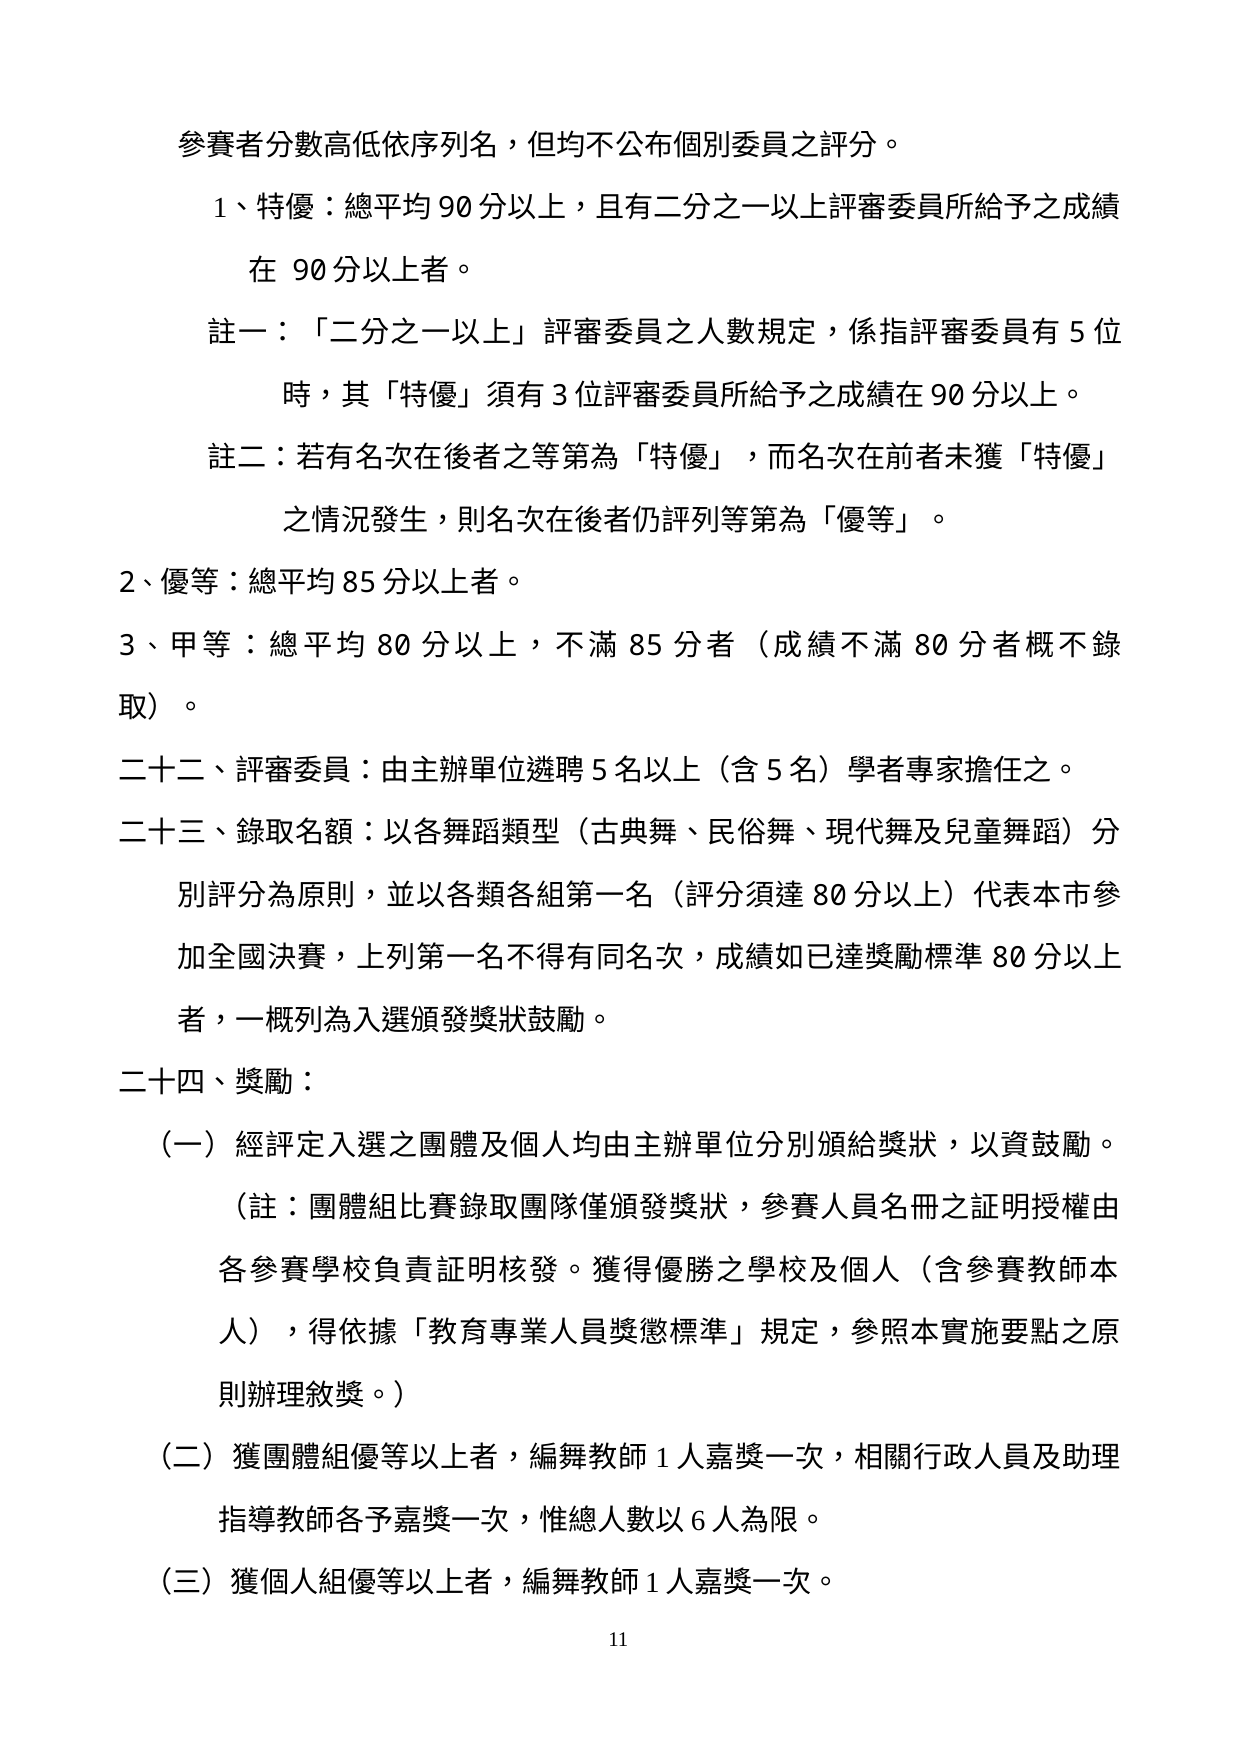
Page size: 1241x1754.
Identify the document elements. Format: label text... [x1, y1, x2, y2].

text 二十四、獎勵： [118, 1038, 1122, 1101]
text 2、優等：總平均85分以上者。 [118, 538, 1122, 601]
text 註一：「二分之一以上」評審委員之人數規定，係指評審委員有5位 時，其「特優」須有3位評審委員所給予之成績在90分以上。 [207, 288, 1122, 413]
text （三）獲個人組優等以上者，編舞教師1人嘉獎一次。 [143, 1538, 1122, 1601]
text 參賽者分數高低依序列名，但均不公布個別委員之評分。 [118, 101, 1122, 163]
text 註二：若有名次在後者之等第為「特優」，而名次在前者未獲「特優」之情況發生，則名次在後者仍評列等第為「優等」。 [207, 413, 1122, 538]
text （一）經評定入選之團體及個人均由主辦單位分別頒給獎狀，以資鼓勵。（註：團體組比賽錄取團隊僅頒發獎狀，參賽人員名冊之証明授權由各參賽學校負責証明核發。獲得優勝之學校及個人（含參賽教師本人），得依據「教育專業人員獎懲標準」規定，參照本實施要點之原則辦理敘獎。） [143, 1101, 1122, 1413]
text 3、甲等：總平均80分以上，不滿85分者（成績不滿80分者概不錄 取）。 [118, 601, 1122, 726]
text 1、特優：總平均90分以上，且有二分之一以上評審委員所給予之成績在 90分以上者。 [213, 163, 1122, 288]
text （二）獲團體組優等以上者，編舞教師1人嘉獎一次，相關行政人員及助理 指導教師各予嘉獎一次，惟總人數以6人為限。 [143, 1413, 1122, 1538]
text 二十三、錄取名額：以各舞蹈類型（古典舞、民俗舞、現代舞及兒童舞蹈）分別評分為原則，並以各類各組第一名（評分須達80分以上）代表本市參加全國決賽，上列第一名不得有同名次，成績如已達獎勵標準80分以上者，一概列為入選頒發獎狀鼓勵。 [118, 788, 1122, 1038]
text 二十二、評審委員：由主辦單位遴聘5名以上（含5名）學者專家擔任之。 [118, 726, 1122, 788]
